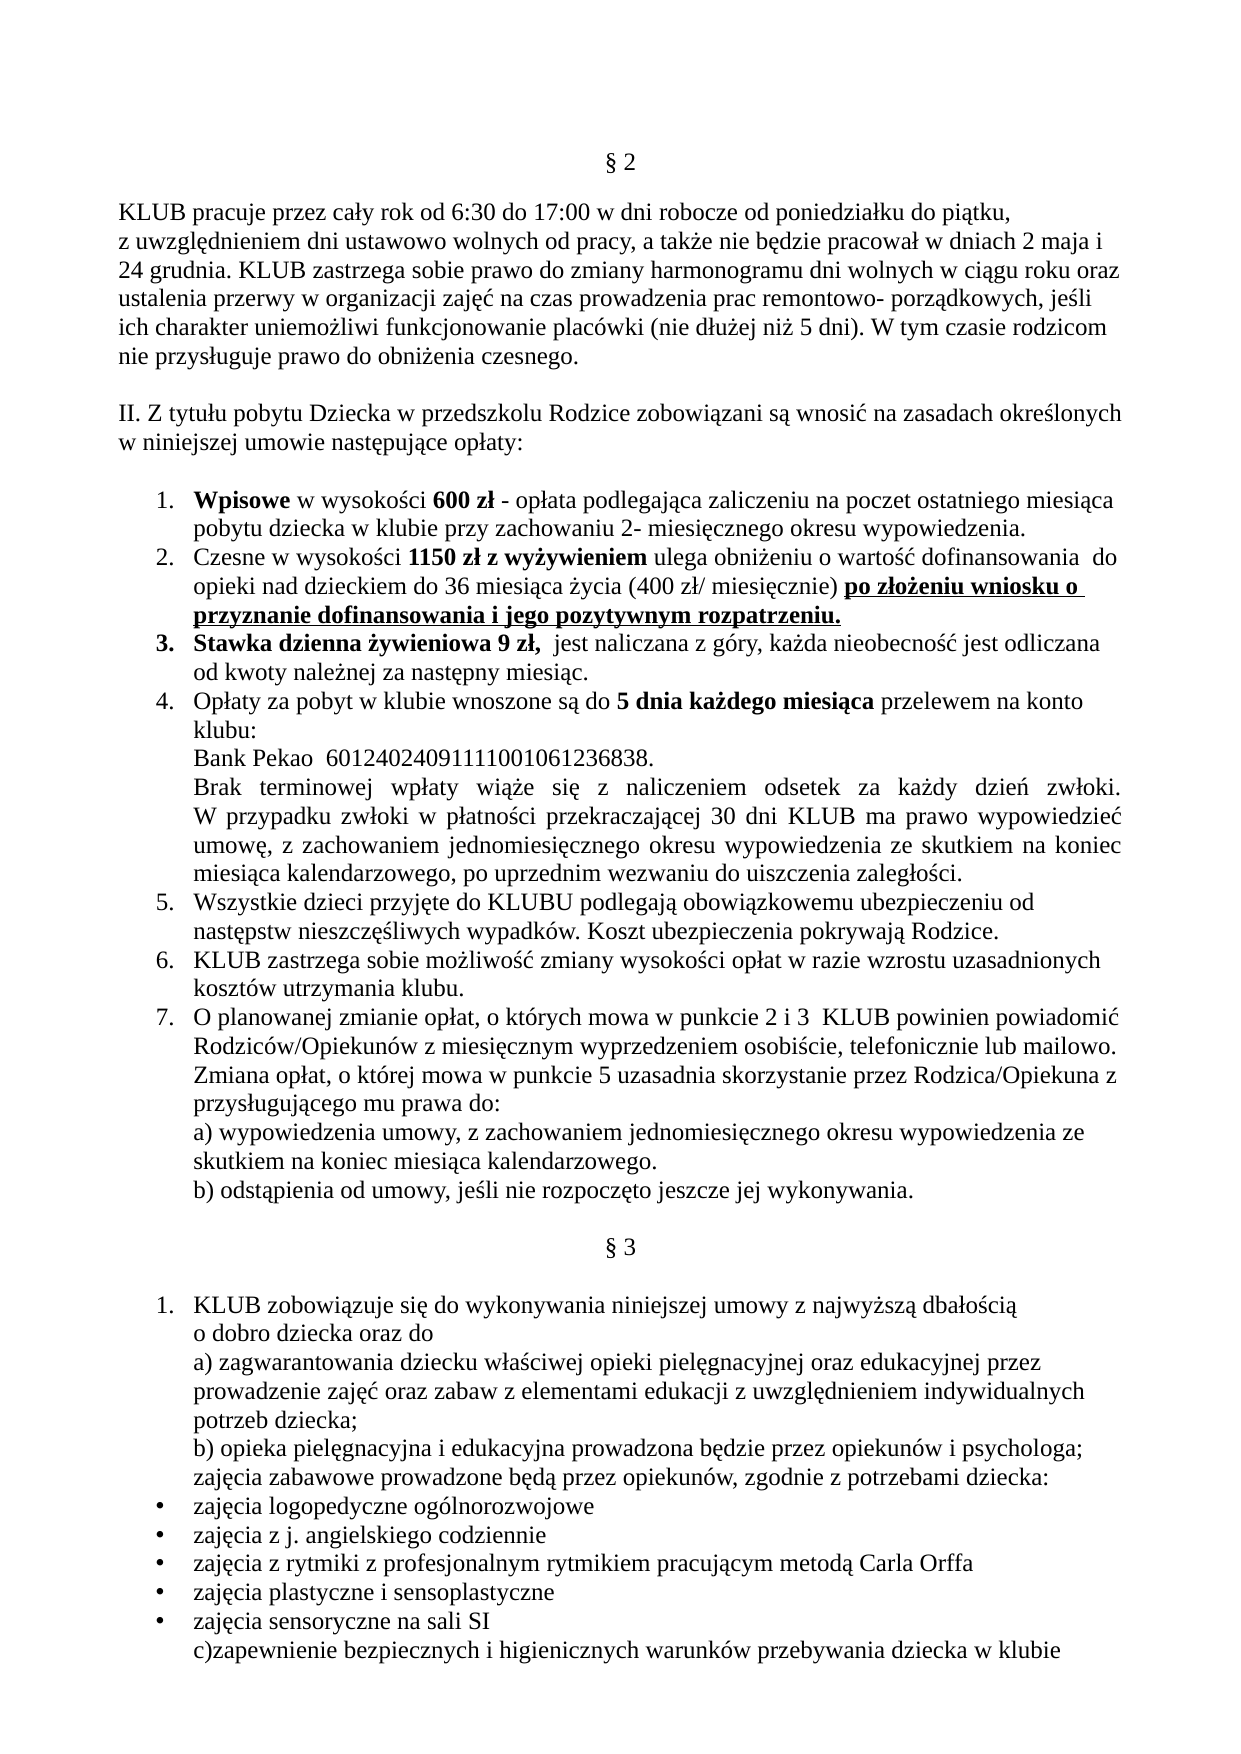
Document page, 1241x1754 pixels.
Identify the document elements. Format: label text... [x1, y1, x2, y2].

list zajęcia z j. angielskiego codziennie [156, 1520, 1122, 1548]
list b) opieka pielęgnacyjna i edukacyjna prowadzona będzie przez opiekunów i psychologa; zajęcia zabawowe prowadzone będą przez opiekunów, zgodnie z potrzebami dziecka: [156, 1433, 1122, 1491]
list Stawka dzienna żywieniowa 9 zł, jest naliczana z góry, każda nieobecność jest odliczana od kwoty należnej za następny miesiąc. [156, 628, 1122, 686]
list O planowanej zmianie opłat, o których mowa w punkcie 2 i 3 KLUB powinien powiadomić Rodziców/Opiekunów z miesięcznym wyprzedzeniem osobiście, telefonicznie lub mailowo. Zmiana opłat, o której mowa w punkcie 5 uzasadnia skorzystanie przez Rodzica/Opiekuna z przysługującego mu prawa do: a) wypowiedzenia umowy, z zachowaniem jednomiesięcznego okresu wypowiedzenia ze skutkiem na koniec miesiąca kalendarzowego. b) odstąpienia od umowy, jeśli nie rozpoczęto jeszcze jej wykonywania. [156, 1002, 1122, 1203]
list KLUB zastrzega sobie możliwość zmiany wysokości opłat w razie wzrostu uzasadnionych kosztów utrzymania klubu. [156, 945, 1122, 1002]
list Wszystkie dzieci przyjęte do KLUBU podlegają obowiązkowemu ubezpieczeniu od następstw nieszczęśliwych wypadków. Koszt ubezpieczenia pokrywają Rodzice. [156, 887, 1122, 945]
list zajęcia sensoryczne na sali SI [156, 1606, 1122, 1635]
list Brak terminowej wpłaty wiąże się z naliczeniem odsetek za każdy dzień zwłoki. W przypadku zwłoki w płatności przekraczającej 30 dni KLUB ma prawo wypowiedzieć umowę, z zachowaniem jednomiesięcznego okresu wypowiedzenia ze skutkiem na koniec miesiąca kalendarzowego, po uprzednim wezwaniu do uiszczenia zaległości. [156, 772, 1122, 887]
text § 2 [118, 147, 1122, 176]
list c)zapewnienie bezpiecznych i higienicznych warunków przebywania dziecka w klubie [156, 1635, 1122, 1663]
text II. Z tytułu pobytu Dziecka w przedszkolu Rodzice zobowiązani są wnosić na zasadach określonych w niniejszej umowie następujące opłaty: [118, 398, 1122, 456]
text z uwzględnieniem dni ustawowo wolnych od pracy, a także nie będzie pracował w dniach 2 maja i 24 grudnia. KLUB zastrzega sobie prawo do zmiany harmonogramu dni wolnych w ciągu roku oraz ustalenia przerwy w organizacji zajęć na czas prowadzenia prac remontowo- porządkowych, jeśli ich charakter uniemożliwi funkcjonowanie placówki (nie dłużej niż 5 dni). W tym czasie rodzicom nie przysługuje prawo do obniżenia czesnego. [118, 226, 1122, 370]
list Wpisowe w wysokości 600 zł - opłata podlegająca zaliczeniu na poczet ostatniego miesiąca pobytu dziecka w klubie przy zachowaniu 2- miesięcznego okresu wypowiedzenia. [156, 485, 1122, 542]
list zajęcia logopedyczne ogólnorozwojowe [156, 1491, 1122, 1520]
list zajęcia z rytmiki z profesjonalnym rytmikiem pracującym metodą Carla Orffa [156, 1548, 1122, 1577]
list zajęcia plastyczne i sensoplastyczne [156, 1577, 1122, 1606]
text § 3 [118, 1232, 1122, 1261]
list a) zagwarantowania dziecku właściwej opieki pielęgnacyjnej oraz edukacyjnej przez prowadzenie zajęć oraz zabaw z elementami edukacji z uwzględnieniem indywidualnych potrzeb dziecka; [156, 1347, 1122, 1433]
list KLUB zobowiązuje się do wykonywania niniejszej umowy z najwyższą dbałością o dobro dziecka oraz do [156, 1290, 1122, 1347]
list Czesne w wysokości 1150 zł z wyżywieniem ulega obniżeniu o wartość dofinansowania do opieki nad dzieckiem do 36 miesiąca życia (400 zł/ miesięcznie) po złożeniu wniosku o przyznanie dofinansowania i jego pozytywnym rozpatrzeniu. [156, 542, 1122, 628]
list Opłaty za pobyt w klubie wnoszone są do 5 dnia każdego miesiąca przelewem na konto klubu: Bank Pekao 60124024091111001061236838. [156, 686, 1122, 772]
text KLUB pracuje przez cały rok od 6:30 do 17:00 w dni robocze od poniedziałku do piątku, [118, 197, 1122, 226]
